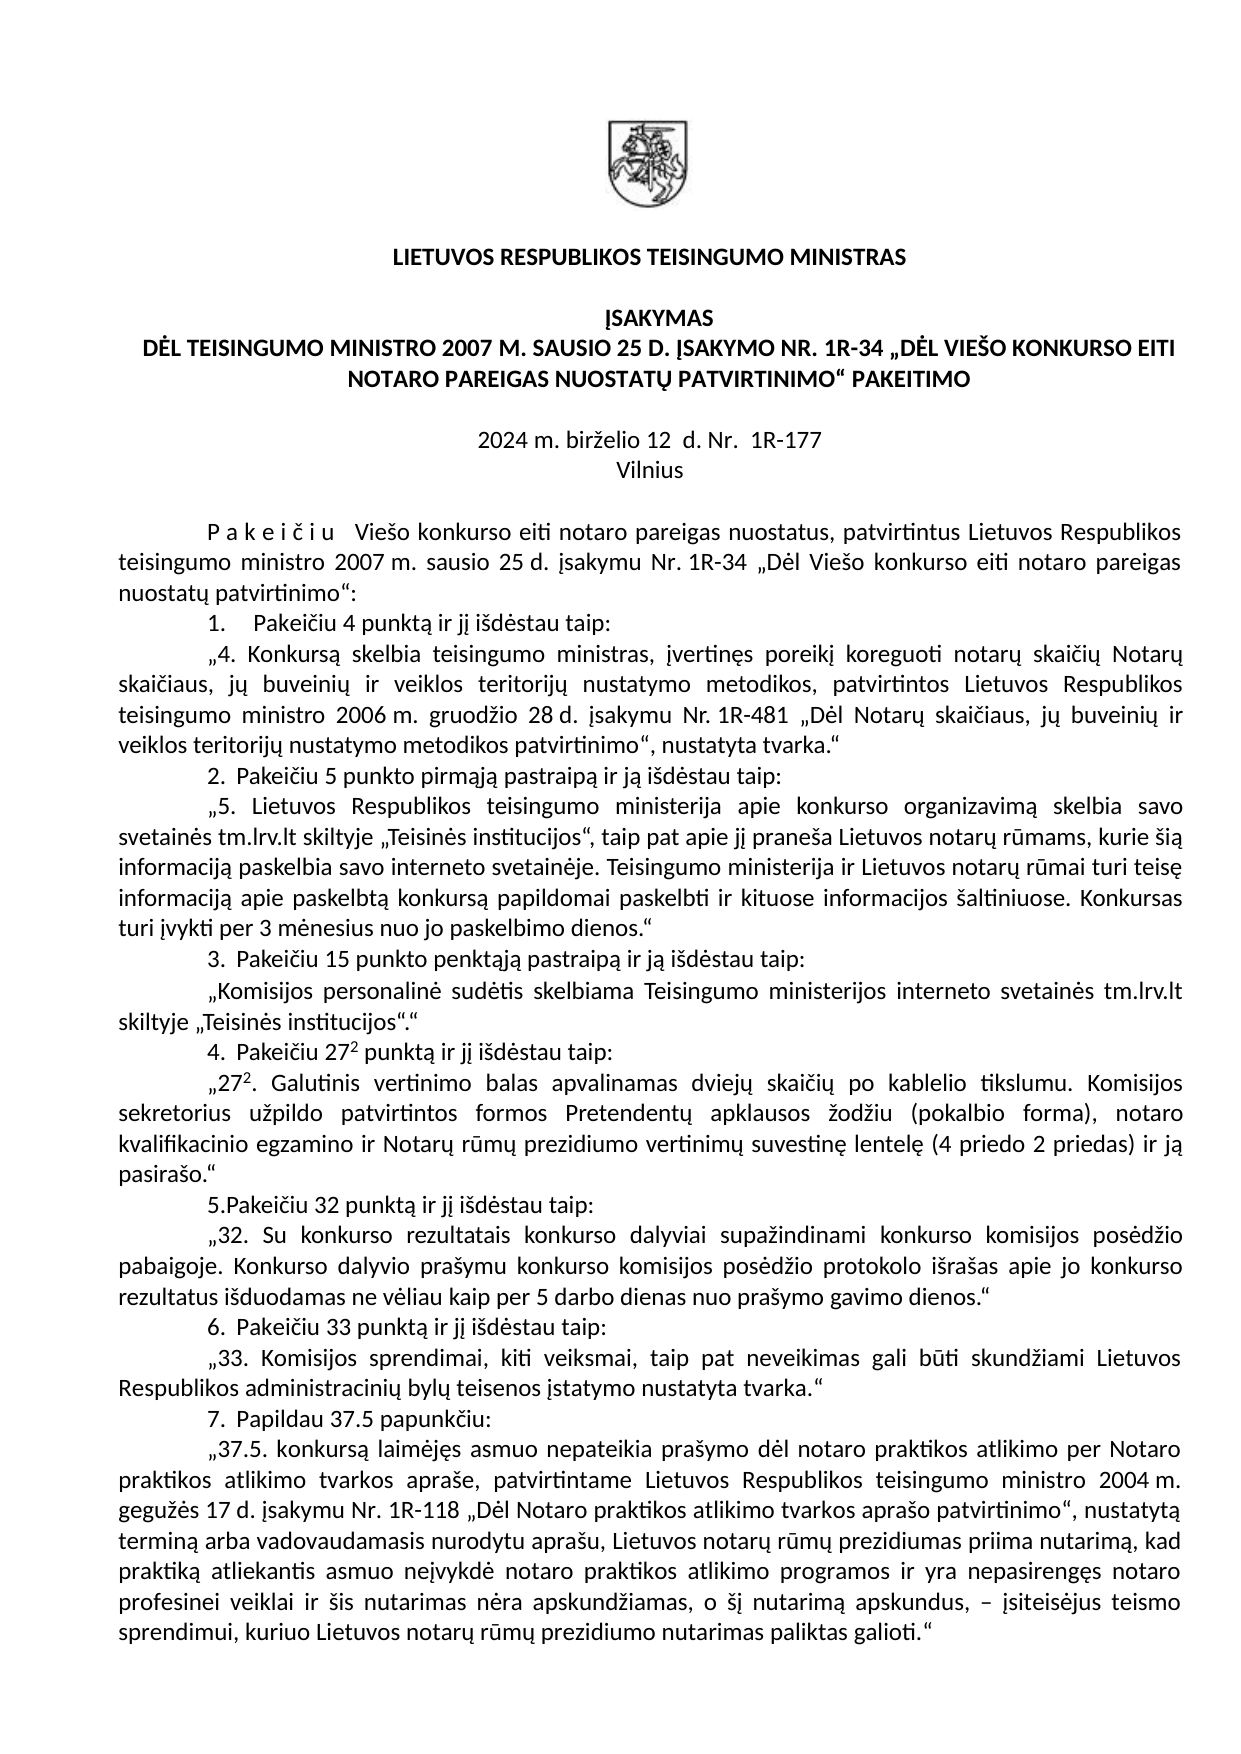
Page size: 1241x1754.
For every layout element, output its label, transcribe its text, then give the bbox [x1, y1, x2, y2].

text „32. Su konkurso rezultatais konkurso dalyviai supažindinami konkurso komisijos posėdžio pabaigoje. Konkurso dalyvio prašymu konkurso komisijos posėdžio protokolo išrašas apie jo konkurso rezultatus išduodamas ne vėliau kaip per 5 darbo dienas nuo prašymo gavimo dienos.“ [118, 1220, 1183, 1311]
text Pakeičiu Viešo konkurso eiti notaro pareigas nuostatus, patvirtintus Lietuvos Respublikos teisingumo ministro 2007 m. sausio 25 d. įsakymu Nr. 1R-34 „Dėl Viešo konkurso eiti notaro pareigas nuostatų patvirtinimo“: [118, 516, 1181, 607]
text 7. Papildau 37.5 papunkčiu: [118, 1403, 1181, 1433]
text Įsakymas [137, 302, 1181, 332]
text „4. Konkursą skelbia teisingumo ministras, įvertinęs poreikį koreguoti notarų skaičių Notarų skaičiaus, jų buveinių ir veiklos teritorijų nustatymo metodikos, patvirtintos Lietuvos Respublikos teisingumo ministro 2006 m. gruodžio 28 d. įsakymu Nr. 1R-481 „Dėl Notarų skaičiaus, jų buveinių ir veiklos teritorijų nustatymo metodikos patvirtinimo“, nustatyta tvarka.“ [118, 638, 1183, 760]
text 3. Pakeičiu 15 punkto penktąją pastraipą ir ją išdėstau taip: [118, 943, 1181, 973]
text 5. Pakeičiu 32 punktą ir jį išdėstau taip: [118, 1189, 1183, 1220]
text LIETUVOS RESPUBLIKOS TEISINGUMO MINISTRAS [118, 241, 1181, 271]
text „33. Komisijos sprendimai, kiti veiksmai, taip pat neveikimas gali būti skundžiami Lietuvos Respublikos administracinių bylų teisenos įstatymo nustatyta tvarka.“ [118, 1342, 1181, 1403]
text „5. Lietuvos Respublikos teisingumo ministerija apie konkurso organizavimą skelbia savo svetainės tm.lrv.lt skiltyje „Teisinės institucijos“, taip pat apie jį praneša Lietuvos notarų rūmams, kurie šią informaciją paskelbia savo interneto svetainėje. Teisingumo ministerija ir Lietuvos notarų rūmai turi teisę informaciją apie paskelbtą konkursą papildomai paskelbti ir kituose informacijos šaltiniuose. Konkursas turi įvykti per 3 mėnesius nuo jo paskelbimo dienos.“ [118, 790, 1183, 943]
text 4. Pakeičiu 272 punktą ir jį išdėstau taip: [118, 1037, 1183, 1067]
text 2. Pakeičiu 5 punkto pirmąją pastraipą ir ją išdėstau taip: [118, 760, 1183, 790]
text Vilnius [118, 454, 1181, 485]
text „272. Galutinis vertinimo balas apvalinamas dviejų skaičių po kablelio tikslumu. Komisijos sekretorius užpildo patvirtintos formos Pretendentų apklausos žodžiu (pokalbio forma), notaro kvalifikacinio egzamino ir Notarų rūmų prezidiumo vertinimų suvestinę lentelę (4 priedo 2 priedas) ir ją pasirašo.“ [118, 1067, 1183, 1189]
text 6. Pakeičiu 33 punktą ir jį išdėstau taip: [118, 1311, 1181, 1342]
text „37.5. konkursą laimėjęs asmuo nepateikia prašymo dėl notaro praktikos atlikimo per Notaro praktikos atlikimo tvarkos apraše, patvirtintame Lietuvos Respublikos teisingumo ministro 2004 m. gegužės 17 d. įsakymu Nr. 1R-118 „Dėl Notaro praktikos atlikimo tvarkos aprašo patvirtinimo“, nustatytą terminą arba vadovaudamasis nurodytu aprašu, Lietuvos notarų rūmų prezidiumas priima nutarimą, kad praktiką atliekantis asmuo neįvykdė notaro praktikos atlikimo programos ir yra nepasirengęs notaro profesinei veiklai ir šis nutarimas nėra apskundžiamas, o šį nutarimą apskundus, – įsiteisėjus teismo sprendimui, kuriuo Lietuvos notarų rūmų prezidiumo nutarimas paliktas galioti.“ [118, 1433, 1181, 1647]
text „Komisijos personalinė sudėtis skelbiama Teisingumo ministerijos interneto svetainės tm.lrv.lt skiltyje „Teisinės institucijos“.“ [118, 976, 1183, 1037]
text DĖL TEISINGUMO MINISTRO 2007 M. sausio 25 D. ĮSAKYMO NR. 1R-34 „DĖL VIEŠO KONKURSO EITI NOTARO PAREIGAS NUOSTATŲ PATVIRTINIMO“ PAKEITIMO [137, 332, 1181, 393]
text 2024 m. birželio 12 d. Nr. 1R-177 [118, 424, 1181, 454]
text 1. Pakeičiu 4 punktą ir jį išdėstau taip: [118, 607, 1181, 638]
